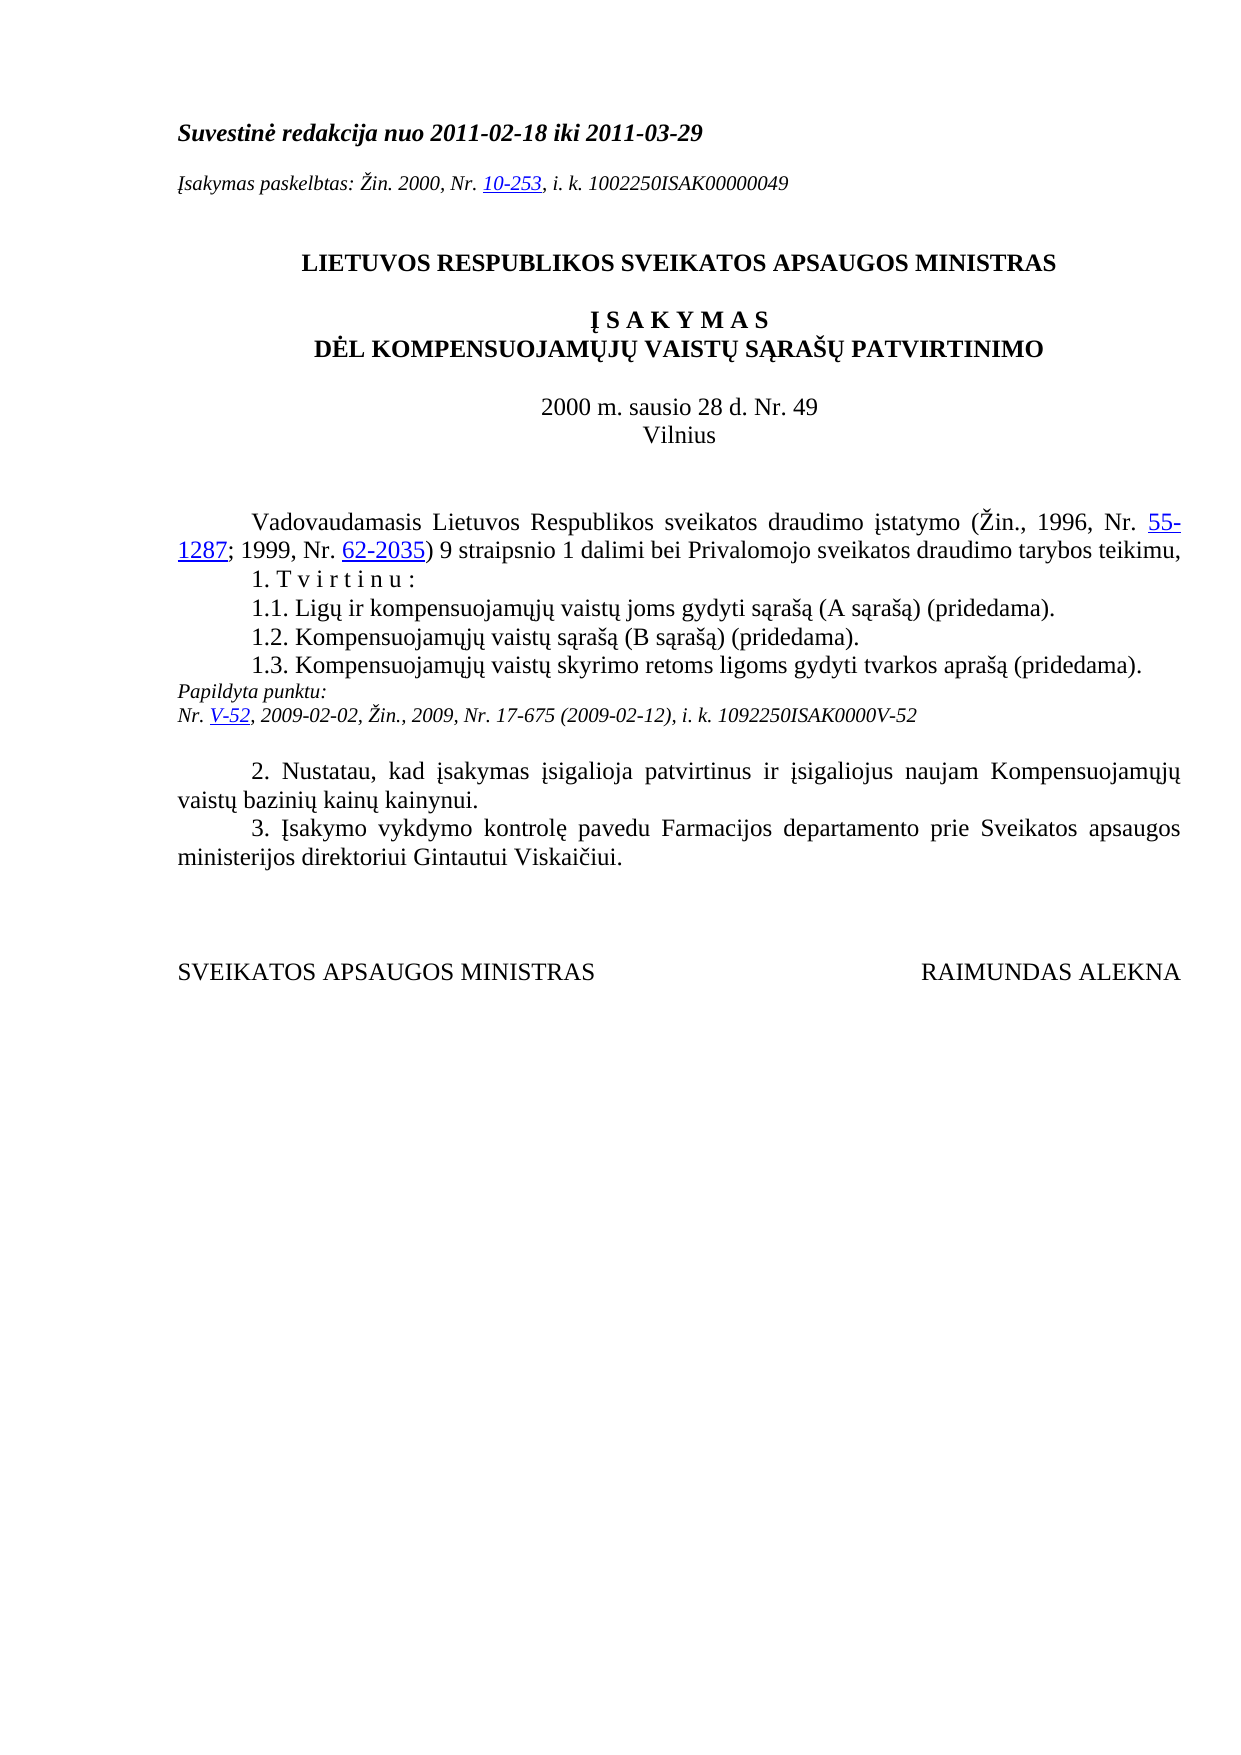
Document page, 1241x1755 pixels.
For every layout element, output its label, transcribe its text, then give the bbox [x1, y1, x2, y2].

text Vadovaudamasis Lietuvos Respublikos sveikatos draudimo įstatymo (Žin., 1996, Nr. 55-1287; 1999, Nr. 62-2035) 9 straipsnio 1 dalimi bei Privalomojo sveikatos draudimo tarybos teikimu, [177, 507, 1181, 564]
text 1.3. Kompensuojamųjų vaistų skyrimo retoms ligoms gydyti tvarkos aprašą (pridedama). [177, 650, 1181, 679]
text 1.2. Kompensuojamųjų vaistų sąrašą (B sąrašą) (pridedama). [177, 622, 1181, 650]
text SVEIKATOS APSAUGOS MINISTRAS RAIMUNDAS ALEKNA [177, 957, 1181, 986]
text Papildyta punktu: [177, 679, 1181, 703]
text 1. Tvirtinu: [177, 564, 1181, 593]
text 2000 m. sausio 28 d. Nr. 49 [177, 392, 1181, 420]
text Įsakymas paskelbtas: Žin. 2000, Nr. 10-253, i. k. 1002250ISAK00000049 [177, 171, 1181, 195]
text DĖL KOMPENSUOJAMŲJŲ VAISTŲ SĄRAŠŲ PATVIRTINIMO [177, 334, 1181, 363]
text Nr. V-52, 2009-02-02, Žin., 2009, Nr. 17-675 (2009-02-12), i. k. 1092250ISAK0000V-52 [177, 703, 1181, 727]
text Vilnius [177, 420, 1181, 449]
text 2. Nustatau, kad įsakymas įsigalioja patvirtinus ir įsigaliojus naujam Kompensuojamųjų vaistų bazinių kainų kainynui. [177, 756, 1181, 813]
text Į S A K Y M A S [177, 305, 1181, 334]
text LIETUVOS RESPUBLIKOS SVEIKATOS APSAUGOS MINISTRAS [177, 248, 1181, 277]
text Suvestinė redakcija nuo 2011-02-18 iki 2011-03-29 [177, 118, 1181, 147]
text 1.1. Ligų ir kompensuojamųjų vaistų joms gydyti sąrašą (A sąrašą) (pridedama). [177, 593, 1181, 622]
text 3. Įsakymo vykdymo kontrolę pavedu Farmacijos departamento prie Sveikatos apsaugos ministerijos direktoriui Gintautui Viskaičiui. [177, 813, 1181, 871]
